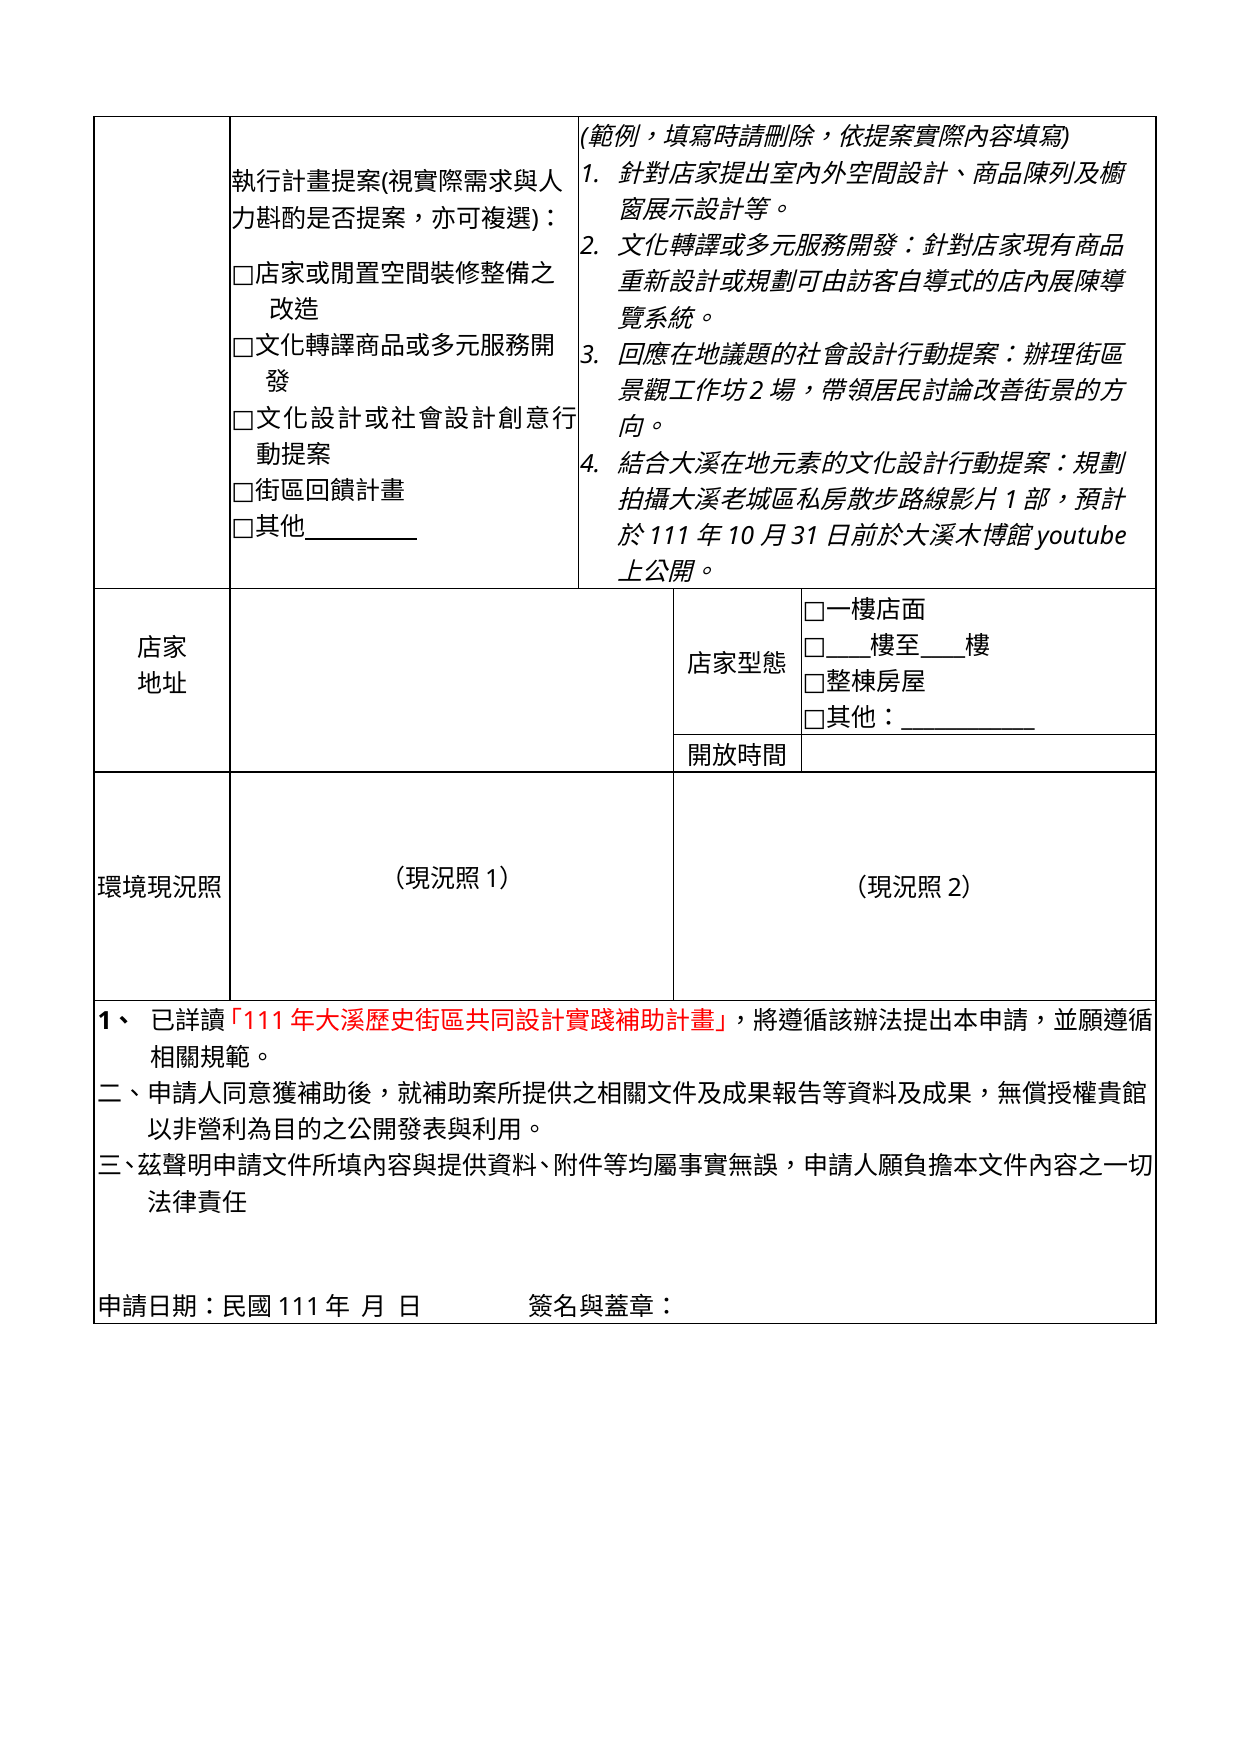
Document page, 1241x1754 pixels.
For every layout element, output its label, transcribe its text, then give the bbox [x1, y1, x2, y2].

table_cell [231, 589, 673, 771]
table_cell □一樓店面 □____樓至____樓 □整棟房屋 □其他：____________ [802, 589, 1155, 734]
table_cell [1157, 771, 1165, 1000]
table_cell [1157, 1000, 1165, 1323]
table_cell （現況照1） [231, 773, 673, 1000]
table_cell 開放時間 [674, 735, 801, 771]
table_cell [95, 117, 229, 588]
table_cell （現況照2） [674, 773, 1155, 1000]
table_cell 執行計畫提案(視實際需求與人力斟酌是否提案，亦可複選)： □店家或閒置空間裝修整備之改造 □文化轉譯商品或多元服務開發 □文化設計或社會設計創意行動提案 □街區回饋計畫 □其他 [231, 117, 578, 588]
table_cell (範例，填寫時請刪除，依提案實際內容填寫) 針對店家提出室內外空間設計、商品陳列及櫥窗展示設計等。 文化轉譯或多元服務開發：針對店家現有商品重新設計或規劃可由訪客自導式的店內展陳導覽系統。 回應在地議題的社會設計行動提案：辦理街區景觀工作坊2場，帶領居民討論改善街景的方向。 結合大溪在地元素的文化設計行動提案：規劃拍攝大溪老城區私房散步路線影片1部，預計於111年10月31日前於大溪木博館youtube上公開。 [579, 117, 1155, 588]
table_cell 環境現況照 [95, 773, 229, 1000]
table_cell [1157, 588, 1165, 734]
table_cell 店家型態 [674, 589, 801, 734]
table_cell [1157, 734, 1165, 771]
table_cell [1157, 116, 1165, 588]
table_cell [802, 735, 1155, 771]
table_cell 店家 地址 [95, 589, 229, 771]
table_cell 已詳讀「111年大溪歷史街區共同設計實踐補助計畫」，將遵循該辦法提出本申請，並願遵循相關規範。 二、申請人同意獲補助後，就補助案所提供之相關文件及成果報告等資料及成果，無償授權貴館以非營利為目的之公開發表與利用。 三、茲聲明申請文件所填內容與提供資料、附件等均屬事實無誤，申請人願負擔本文件內容之一切法律責任 申請日期：民國111年 月 日 簽名與蓋章： [95, 1001, 1155, 1323]
